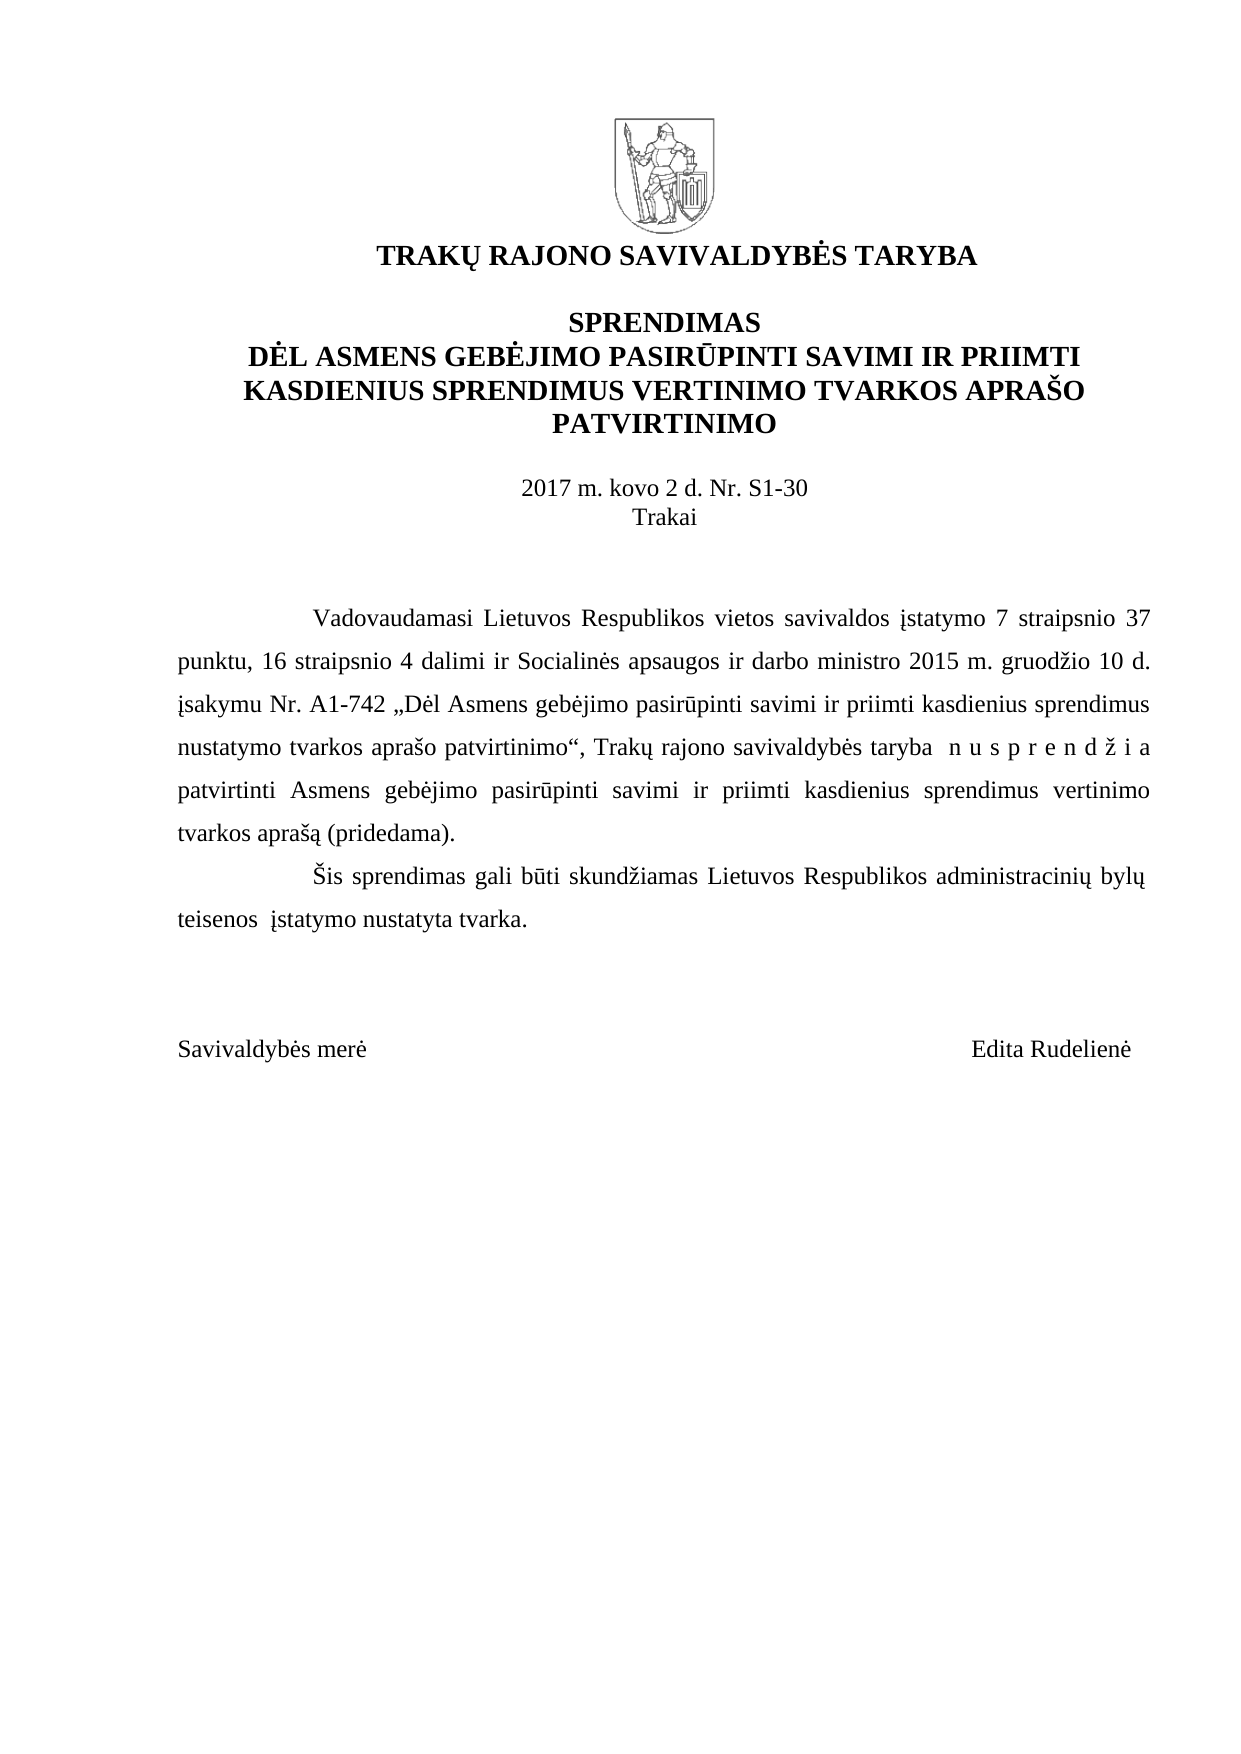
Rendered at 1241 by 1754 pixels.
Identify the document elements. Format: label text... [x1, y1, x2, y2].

text 2017 m. kovo 2 d. Nr. S1-30 [177, 473, 1152, 502]
text Savivaldybės merė Edita Rudelienė [177, 1034, 1152, 1063]
text Šis sprendimas gali būti skundžiamas Lietuvos Respublikos administracinių bylų teisenos įstatymo nustatyta tvarka. [177, 861, 1146, 933]
text DĖL ASMENS GEBĖJIMO PASIRŪPINTI SAVIMI IR PRIIMTI KASDIENIUS SPRENDIMUS VERTINIMO TVARKOS APRAŠO PATVIRTINIMO [177, 339, 1152, 440]
table_cell [177, 272, 1204, 306]
text Trakai [177, 502, 1152, 531]
table_header TRAKŲ RAJONO SAVIVALDYBĖS TARYBA [177, 234, 1204, 272]
text Vadovaudamasi Lietuvos Respublikos vietos savivaldos įstatymo 7 straipsnio 37 punktu, 16 straipsnio 4 dalimi ir Socialinės apsaugos ir darbo ministro 2015 m. gruodžio 10 d. įsakymu Nr. A1-742 „Dėl Asmens gebėjimo pasirūpinti savimi ir priimti kasdienius sprendimus nustatymo tvarkos aprašo patvirtinimo“, Trakų rajono savivaldybės taryba n u s p r e n d ž i a patvirtinti Asmens gebėjimo pasirūpinti savimi ir priimti kasdienius sprendimus vertinimo tvarkos aprašą (pridedama). [177, 603, 1152, 847]
text SPRENDIMAS [177, 306, 1152, 339]
